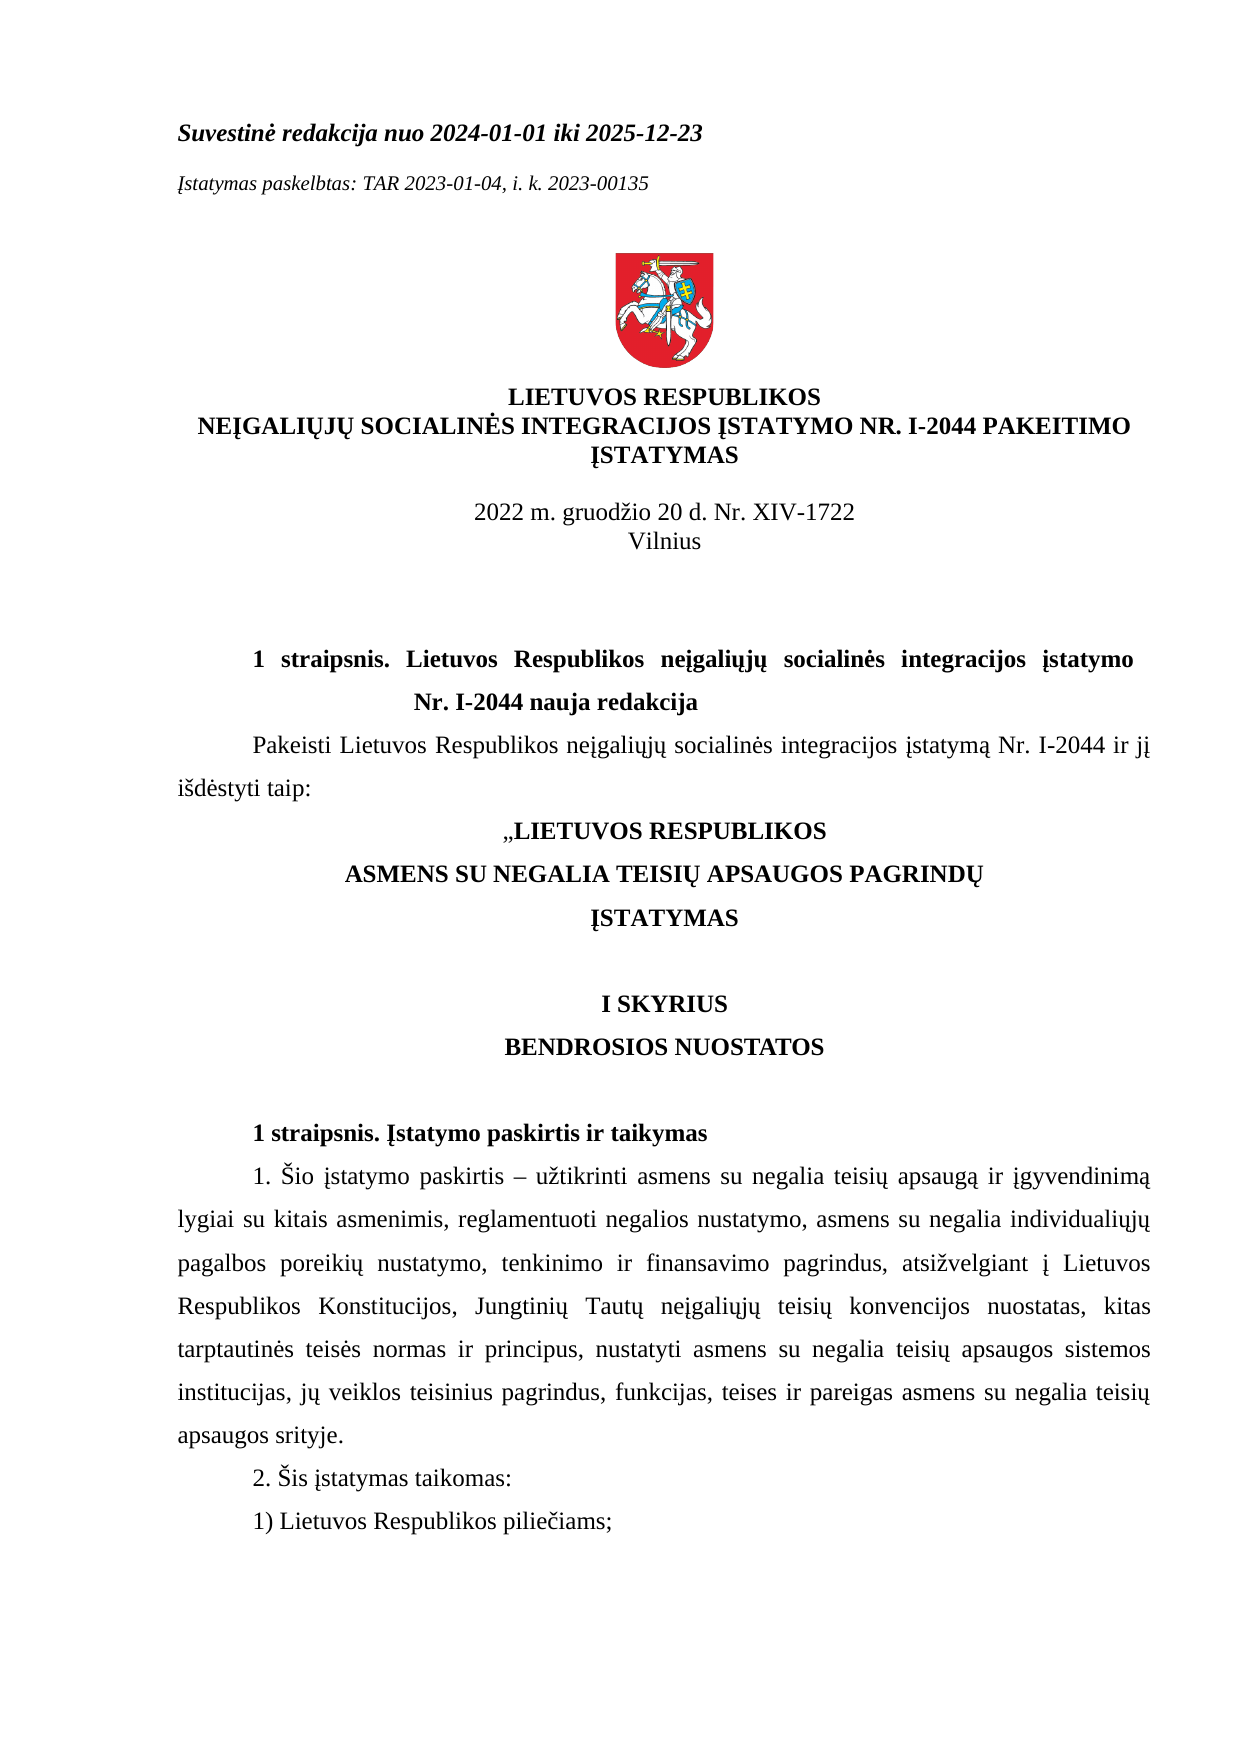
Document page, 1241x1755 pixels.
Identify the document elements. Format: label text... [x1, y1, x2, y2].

text ASMENS SU NEGALIA TEISIŲ APSAUGOS PAGRINDŲ [177, 859, 1152, 888]
text ĮSTATYMAS [177, 903, 1152, 931]
text Vilnius [177, 526, 1152, 555]
text Suvestinė redakcija nuo 2024-01-01 iki 2025-12-23 [177, 118, 1152, 147]
text Pakeisti Lietuvos Respublikos neįgaliųjų socialinės integracijos įstatymą Nr. I-2044 ir jį išdėstyti taip: [177, 730, 1152, 802]
text 1 straipsnis. Įstatymo paskirtis ir taikymas [177, 1118, 1152, 1147]
text 2. Šis įstatymas taikomas: [177, 1463, 1152, 1492]
text 1 straipsnis. Lietuvos Respublikos neįgaliųjų socialinės integracijos įstatymo Nr. I-2044 nauja redakcija [252, 644, 1152, 716]
text LIETUVOS RESPUBLIKOS [177, 382, 1152, 411]
text BENDROSIOS NUOSTATOS [177, 1032, 1152, 1061]
text ĮSTATYMAS [177, 440, 1152, 468]
text „LIETUVOS RESPUBLIKOS [177, 816, 1152, 845]
text 1. Šio įstatymo paskirtis – užtikrinti asmens su negalia teisių apsaugą ir įgyvendinimą lygiai su kitais asmenimis, reglamentuoti negalios nustatymo, asmens su negalia individualiųjų pagalbos poreikių nustatymo, tenkinimo ir finansavimo pagrindus, atsižvelgiant į Lietuvos Respublikos Konstitucijos, Jungtinių Tautų neįgaliųjų teisių konvencijos nuostatas, kitas tarptautinės teisės normas ir principus, nustatyti asmens su negalia teisių apsaugos sistemos institucijas, jų veiklos teisinius pagrindus, funkcijas, teises ir pareigas asmens su negalia teisių apsaugos srityje. [177, 1161, 1152, 1449]
text 2022 m. gruodžio 20 d. Nr. XIV-1722 [177, 497, 1152, 526]
text 1) Lietuvos Respublikos piliečiams; [177, 1506, 1152, 1535]
text I SKYRIUS [177, 989, 1152, 1018]
text NEĮGALIŲJŲ SOCIALINĖS INTEGRACIJOS ĮSTATYMO NR. I-2044 PAKEITIMO [177, 411, 1152, 440]
text Įstatymas paskelbtas: TAR 2023-01-04, i. k. 2023-00135 [177, 171, 1152, 195]
